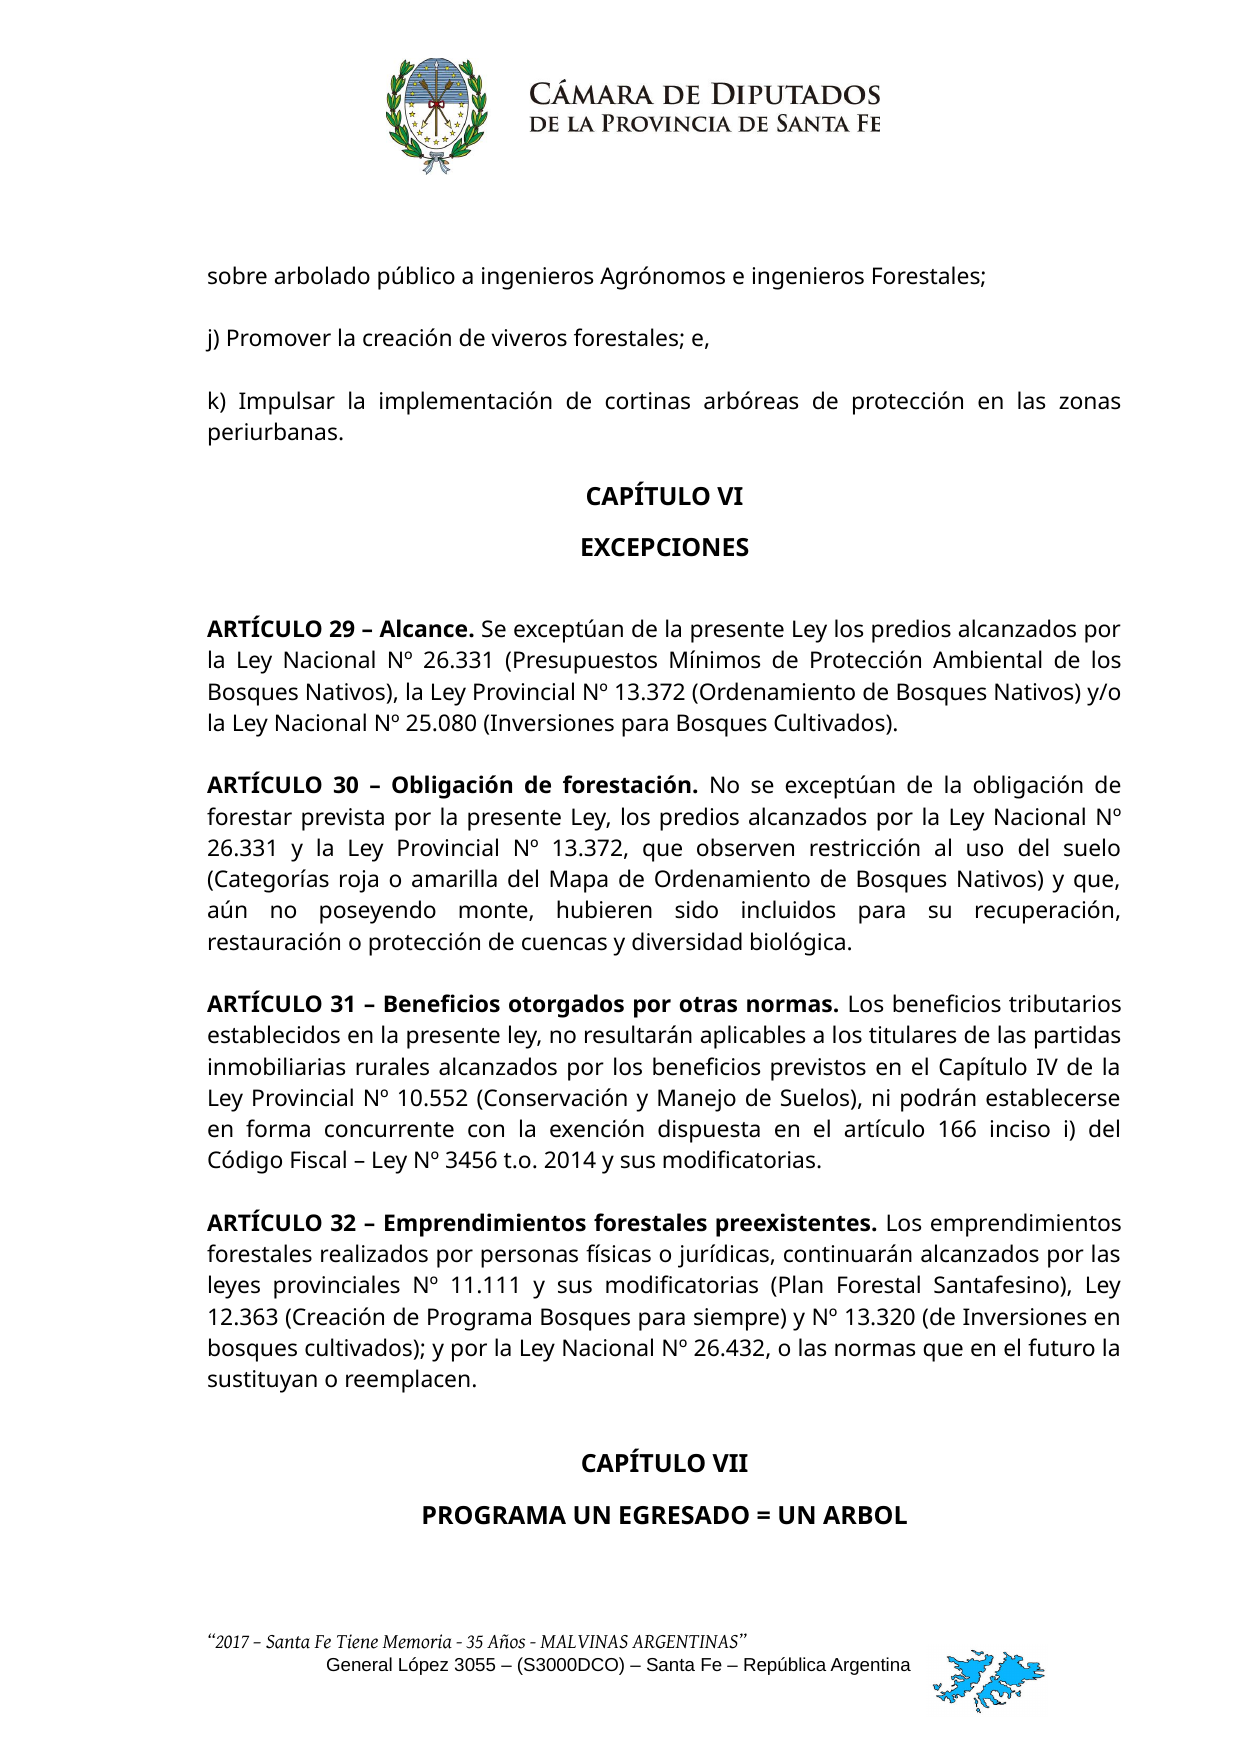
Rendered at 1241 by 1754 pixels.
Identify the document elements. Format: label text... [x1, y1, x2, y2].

picture [386, 58, 880, 179]
text ARTÍCULO 32 – Emprendimientos forestales preexistentes. Los emprendimientos forestales realizados por personas físicas o jurídicas, continuarán alcanzados por las leyes provinciales Nº 11.111 y sus modificatorias (Plan Forestal Santafesino), Ley 12.363 (Creación de Programa Bosques para siempre) y Nº 13.320 (de Inversiones en bosques cultivados); y por la Ley Nacional Nº 26.432, o las normas que en el futuro la sustituyan o reemplacen. [207, 1207, 1122, 1394]
text j) Promover la creación de viveros forestales; e, [207, 322, 1122, 353]
text EXCEPCIONES [207, 530, 1122, 564]
text k) Impulsar la implementación de cortinas arbóreas de protección en las zonas periurbanas. [207, 384, 1122, 447]
text sobre arbolado público a ingenieros Agrónomos e ingenieros Forestales; [207, 259, 1122, 291]
text ARTÍCULO 30 – Obligación de forestación. No se exceptúan de la obligación de forestar prevista por la presente Ley, los predios alcanzados por la Ley Nacional Nº 26.331 y la Ley Provincial Nº 13.372, que observen restricción al uso del suelo (Categorías roja o amarilla del Mapa de Ordenamiento de Bosques Nativos) y que, aún no poseyendo monte, hubieren sido incluidos para su recuperación, restauración o protección de cuencas y diversidad biológica. [207, 769, 1122, 957]
text PROGRAMA UN EGRESADO = UN ARBOL [207, 1498, 1122, 1532]
text CAPÍTULO VII [207, 1446, 1122, 1480]
text ARTÍCULO 31 – Beneficios otorgados por otras normas. Los beneficios tributarios establecidos en la presente ley, no resultarán aplicables a los titulares de las partidas inmobiliarias rurales alcanzados por los beneficios previstos en el Capítulo IV de la Ley Provincial Nº 10.552 (Conservación y Manejo de Suelos), ni podrán establecerse en forma concurrente con la exención dispuesta en el artículo 166 inciso i) del Código Fiscal – Ley Nº 3456 t.o. 2014 y sus modificatorias. [207, 988, 1122, 1176]
text ARTÍCULO 29 – Alcance. Se exceptúan de la presente Ley los predios alcanzados por la Ley Nacional Nº 26.331 (Presupuestos Mínimos de Protección Ambiental de los Bosques Nativos), la Ley Provincial Nº 13.372 (Ordenamiento de Bosques Nativos) y/o la Ley Nacional Nº 25.080 (Inversiones para Bosques Cultivados). [207, 613, 1122, 738]
text CAPÍTULO VI [207, 478, 1122, 512]
picture [926, 1644, 1048, 1717]
